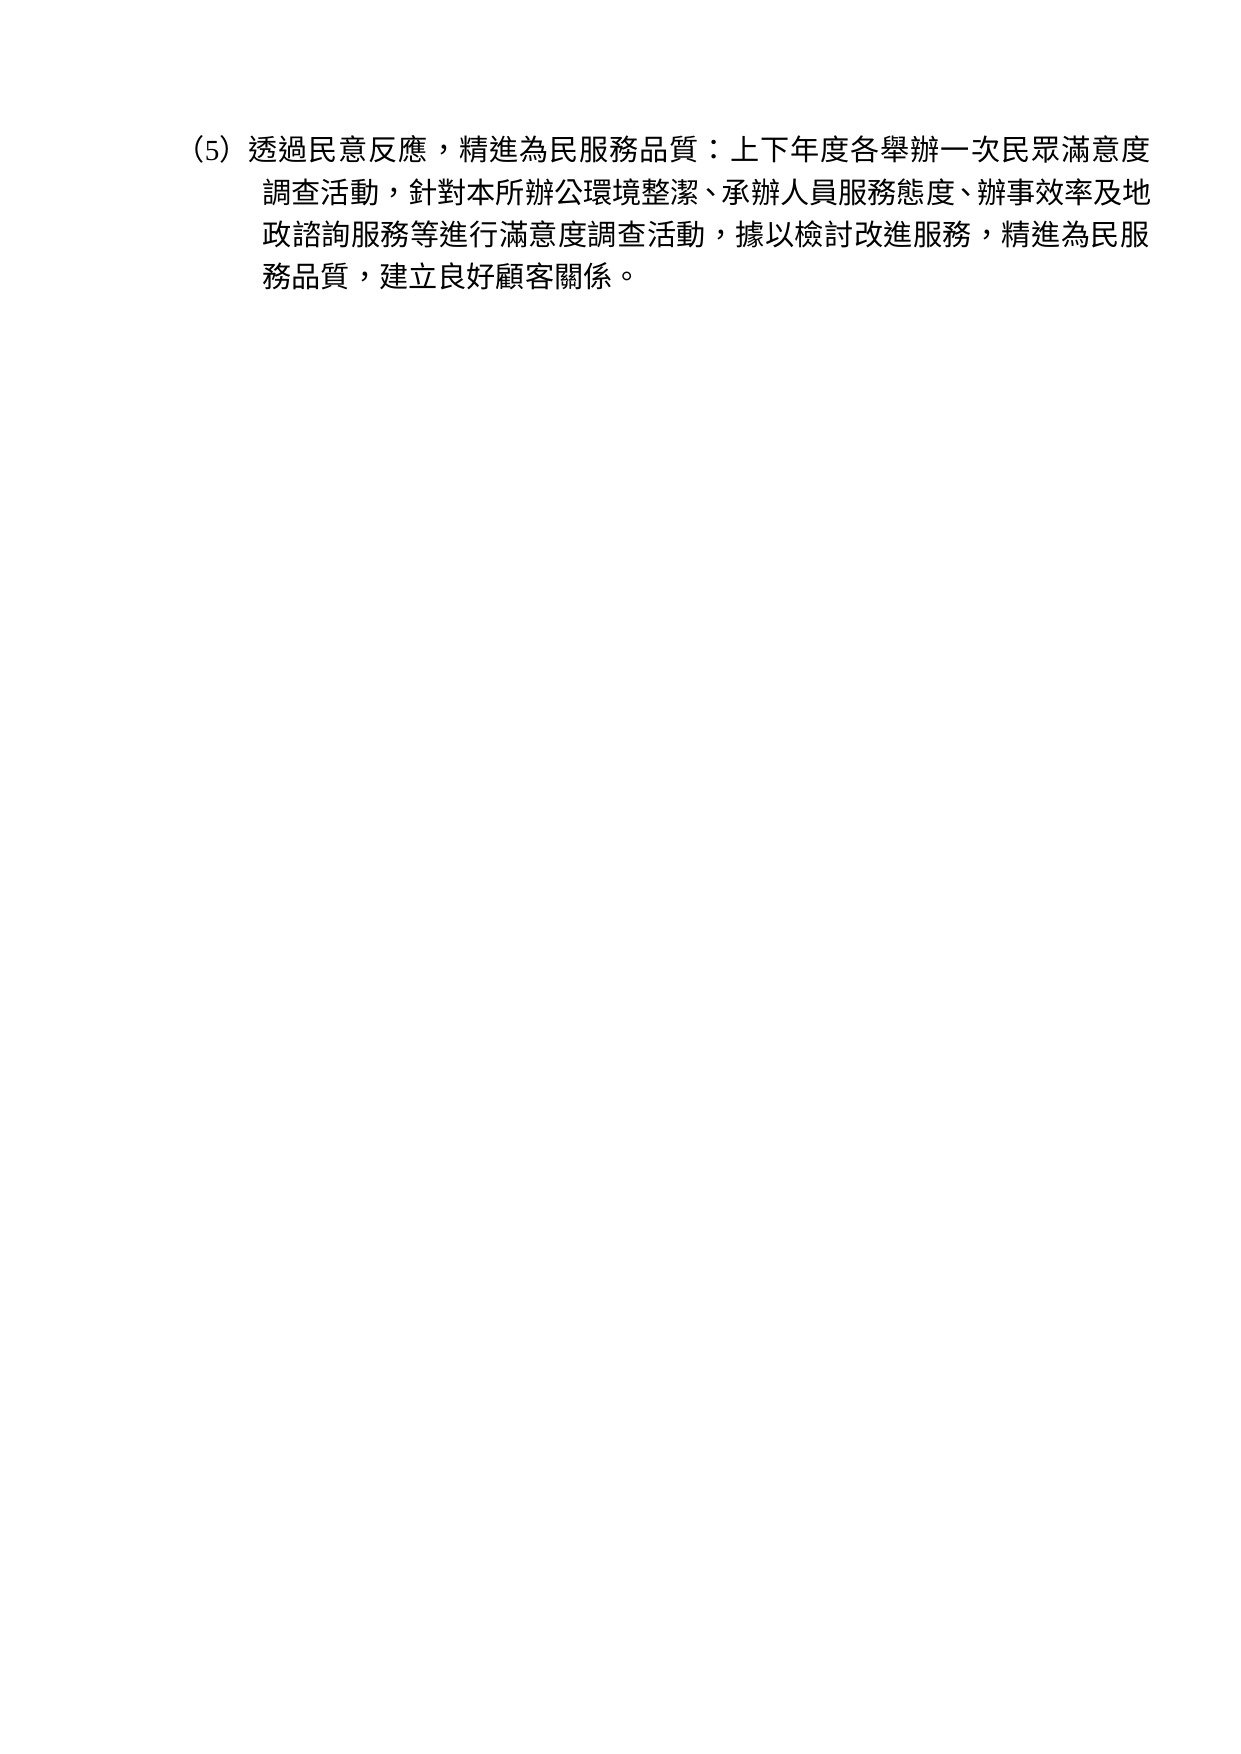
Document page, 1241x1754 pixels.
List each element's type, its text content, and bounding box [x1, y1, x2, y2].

list 透過民意反應，精進為民服務品質：上下年度各舉辦一次民眾滿意度調查活動，針對本所辦公環境整潔、承辦人員服務態度、辦事效率及地政諮詢服務等進行滿意度調查活動，據以檢討改進服務，精進為民服務品質，建立良好顧客關係。 [175, 127, 1152, 296]
